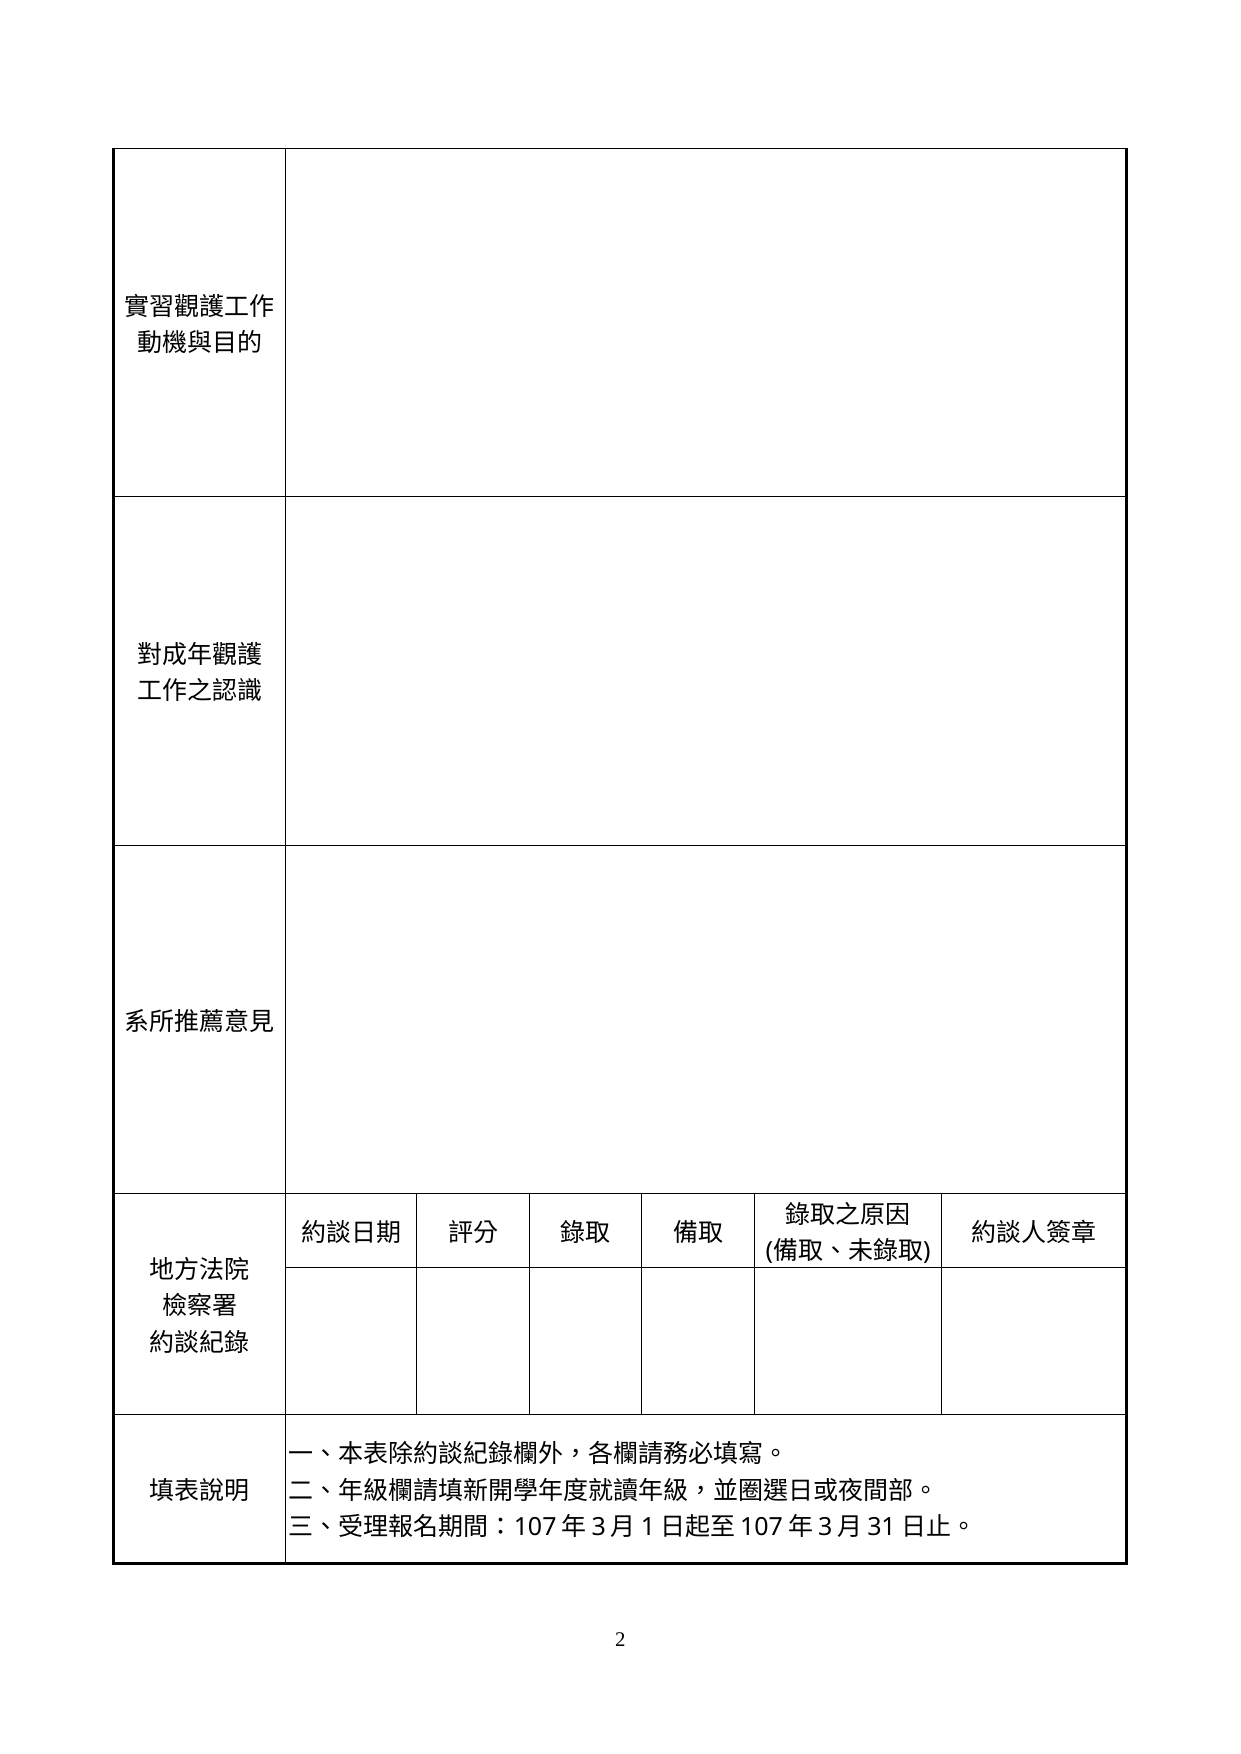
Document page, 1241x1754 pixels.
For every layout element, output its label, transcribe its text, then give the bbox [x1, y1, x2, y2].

table_cell 一、本表除約談紀錄欄外，各欄請務必填寫。 二、年級欄請填新開學年度就讀年級，並圈選日或夜間部。 三、受理報名期間：107年3月1日起至107年3月31日止。 [286, 1415, 1125, 1562]
table_cell 系所推薦意見 [115, 846, 285, 1193]
table_cell 備取 [642, 1194, 754, 1267]
table_cell 實習觀護工作動機與目的 [115, 149, 285, 496]
table_cell [530, 1268, 641, 1414]
table_cell [286, 1268, 416, 1414]
table_cell 約談日期 [286, 1194, 416, 1267]
table_cell [417, 1268, 529, 1414]
table_cell [286, 149, 1125, 496]
table_cell [755, 1268, 941, 1414]
table_cell [286, 497, 1125, 844]
table_cell 約談人簽章 [942, 1194, 1125, 1267]
table_cell 錄取 [530, 1194, 641, 1267]
table_cell 填表說明 [115, 1415, 285, 1562]
table_cell 地方法院 檢察署 約談紀錄 [115, 1194, 285, 1414]
table_cell [942, 1268, 1125, 1414]
table_cell [642, 1268, 754, 1414]
table_cell 錄取之原因 (備取、未錄取) [755, 1194, 941, 1267]
table_cell [286, 846, 1125, 1193]
table_cell 對成年觀護 工作之認識 [115, 497, 285, 844]
table_cell 評分 [417, 1194, 529, 1267]
